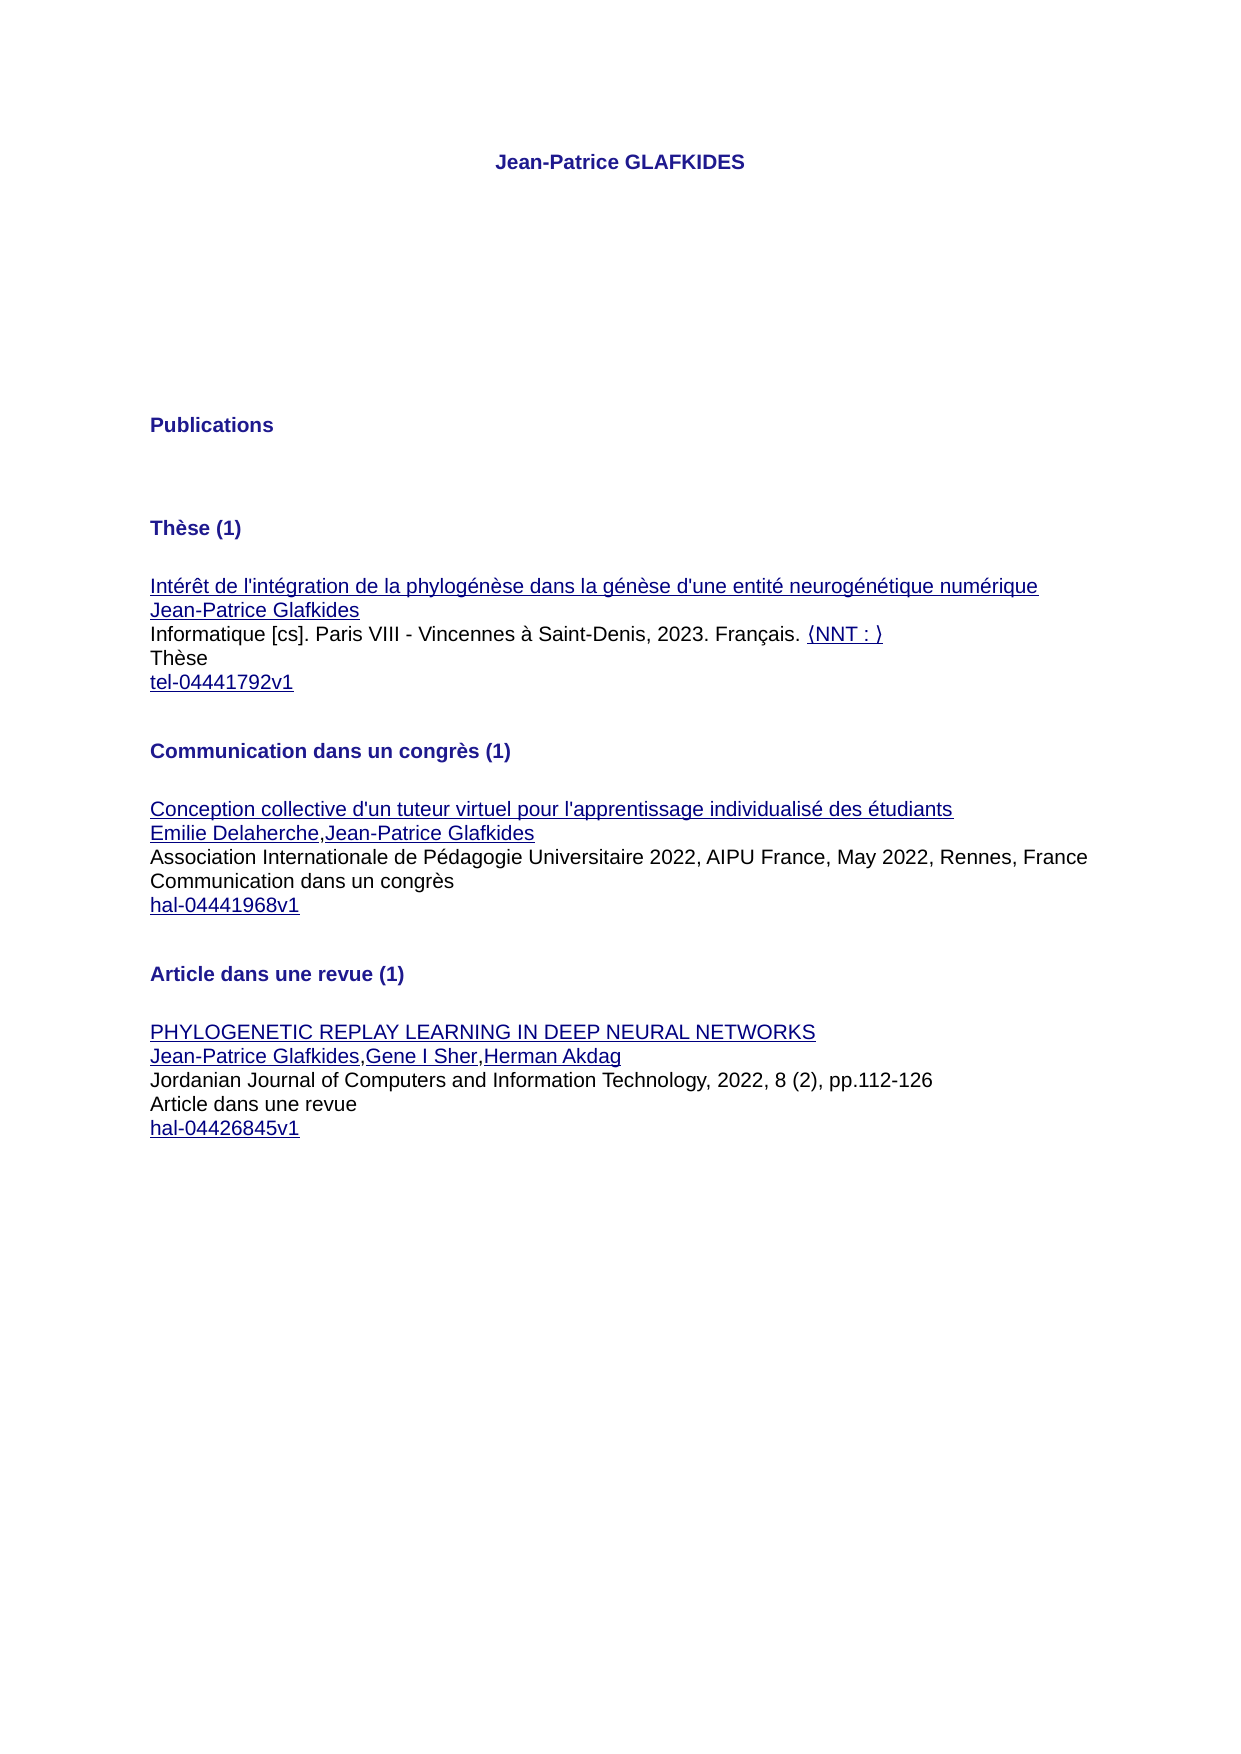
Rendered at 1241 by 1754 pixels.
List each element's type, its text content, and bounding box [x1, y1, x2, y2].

subtitle Publications [150, 412, 1090, 436]
table_header Intérêt de l'intégration de la phylogénèse dans la génèse d'une entité neurogénétique numérique Jean-Patrice Glafkides Informatique [cs]. Paris VIII - Vincennes à Saint-Denis, 2023. Français. ⟨NNT : ⟩ Thèse tel-04441792v1 [150, 574, 1090, 694]
subtitle Article dans une revue (1) [150, 961, 1090, 985]
subtitle Jean-Patrice GLAFKIDES [150, 150, 1090, 174]
table_header PHYLOGENETIC REPLAY LEARNING IN DEEP NEURAL NETWORKS Jean-Patrice Glafkides,Gene I Sher,Herman Akdag Jordanian Journal of Computers and Information Technology, 2022, 8 (2), pp.112-126 Article dans une revue hal-04426845v1 [150, 1020, 1090, 1139]
subtitle Thèse (1) [150, 516, 1090, 539]
subtitle Communication dans un congrès (1) [150, 738, 1090, 762]
table_header Conception collective d'un tuteur virtuel pour l'apprentissage individualisé des étudiants Emilie Delaherche,Jean-Patrice Glafkides Association Internationale de Pédagogie Universitaire 2022, AIPU France, May 2022, Rennes, France Communication dans un congrès hal-04441968v1 [150, 797, 1090, 917]
